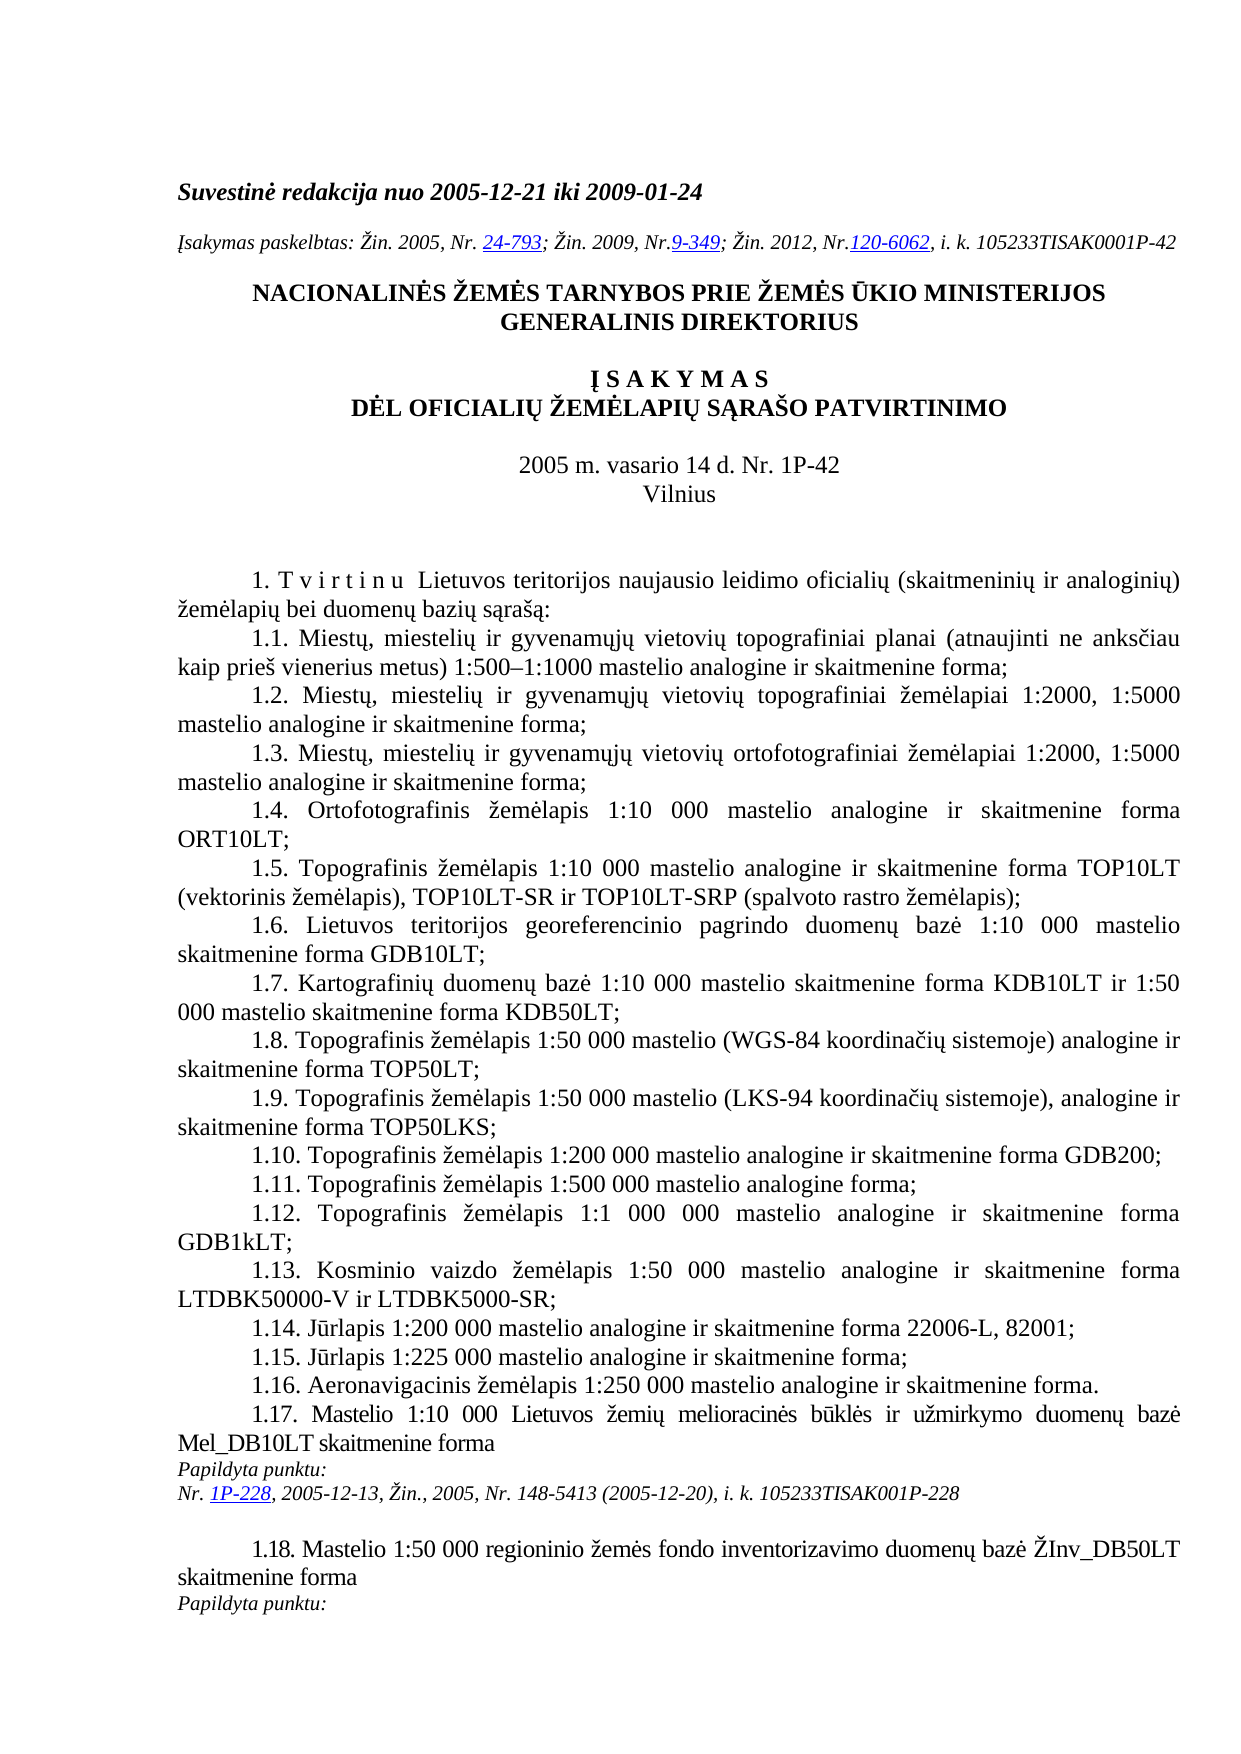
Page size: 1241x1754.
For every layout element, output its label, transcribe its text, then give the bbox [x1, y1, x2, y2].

text Suvestinė redakcija nuo 2005-12-21 iki 2009-01-24 [177, 177, 1181, 206]
text 1.6. Lietuvos teritorijos georeferencinio pagrindo duomenų bazė 1:10 000 mastelio skaitmenine forma GDB10LT; [177, 911, 1181, 968]
text 1.5. Topografinis žemėlapis 1:10 000 mastelio analogine ir skaitmenine forma TOP10LT (vektorinis žemėlapis), TOP10LT-SR ir TOP10LT-SRP (spalvoto rastro žemėlapis); [177, 853, 1181, 911]
text 2005 m. vasario 14 d. Nr. 1P-42 [177, 451, 1181, 479]
text 1.12. Topografinis žemėlapis 1:1 000 000 mastelio analogine ir skaitmenine forma GDB1kLT; [177, 1198, 1181, 1256]
text Papildyta punktu: [177, 1457, 1181, 1481]
text 1.14. Jūrlapis 1:200 000 mastelio analogine ir skaitmenine forma 22006-L, 82001; [177, 1313, 1181, 1342]
text Vilnius [177, 479, 1181, 508]
text Papildyta punktu: [177, 1591, 1181, 1615]
text 1.11. Topografinis žemėlapis 1:500 000 mastelio analogine forma; [177, 1169, 1181, 1198]
text 1.13. Kosminio vaizdo žemėlapis 1:50 000 mastelio analogine ir skaitmenine forma LTDBK50000-V ir LTDBK5000-SR; [177, 1256, 1181, 1313]
text 1.7. Kartografinių duomenų bazė 1:10 000 mastelio skaitmenine forma KDB10LT ir 1:50 000 mastelio skaitmenine forma KDB50LT; [177, 968, 1181, 1026]
text 1.15. Jūrlapis 1:225 000 mastelio analogine ir skaitmenine forma; [177, 1342, 1181, 1371]
text NACIONALINĖS ŽEMĖS TARNYBOS PRIE ŽEMĖS ŪKIO MINISTERIJOS GENERALINIS DIREKTORIUS [177, 278, 1181, 336]
text Nr. 1P-228, 2005-12-13, Žin., 2005, Nr. 148-5413 (2005-12-20), i. k. 105233TISAK001P-228 [177, 1481, 1181, 1505]
text 1. Tvirtinu Lietuvos teritorijos naujausio leidimo oficialių (skaitmeninių ir analoginių) žemėlapių bei duomenų bazių sąrašą: [177, 566, 1181, 623]
text Į S A K Y M A S [177, 364, 1181, 393]
text 1.18. Mastelio 1:50 000 regioninio žemės fondo inventorizavimo duomenų bazė ŽInv_DB50LT skaitmenine forma [177, 1534, 1181, 1591]
text DĖL OFICIALIŲ ŽEMĖLAPIŲ SĄRAŠO PATVIRTINIMO [177, 393, 1181, 422]
text 1.8. Topografinis žemėlapis 1:50 000 mastelio (WGS-84 koordinačių sistemoje) analogine ir skaitmenine forma TOP50LT; [177, 1026, 1181, 1083]
text 1.4. Ortofotografinis žemėlapis 1:10 000 mastelio analogine ir skaitmenine forma ORT10LT; [177, 796, 1181, 853]
text 1.2. Miestų, miestelių ir gyvenamųjų vietovių topografiniai žemėlapiai 1:2000, 1:5000 mastelio analogine ir skaitmenine forma; [177, 681, 1181, 738]
text Įsakymas paskelbtas: Žin. 2005, Nr. 24-793; Žin. 2009, Nr.9-349; Žin. 2012, Nr.120-6062, i. k. 105233TISAK0001P-42 [177, 230, 1181, 254]
text 1.17. Mastelio 1:10 000 Lietuvos žemių melioracinės būklės ir užmirkymo duomenų bazė Mel_DB10LT skaitmenine forma [177, 1399, 1181, 1457]
text 1.9. Topografinis žemėlapis 1:50 000 mastelio (LKS-94 koordinačių sistemoje), analogine ir skaitmenine forma TOP50LKS; [177, 1083, 1181, 1141]
text 1.3. Miestų, miestelių ir gyvenamųjų vietovių ortofotografiniai žemėlapiai 1:2000, 1:5000 mastelio analogine ir skaitmenine forma; [177, 738, 1181, 796]
text 1.16. Aeronavigacinis žemėlapis 1:250 000 mastelio analogine ir skaitmenine forma. [177, 1371, 1181, 1399]
text 1.1. Miestų, miestelių ir gyvenamųjų vietovių topografiniai planai (atnaujinti ne anksčiau kaip prieš vienerius metus) 1:500–1:1000 mastelio analogine ir skaitmenine forma; [177, 623, 1181, 681]
text 1.10. Topografinis žemėlapis 1:200 000 mastelio analogine ir skaitmenine forma GDB200; [177, 1141, 1181, 1169]
